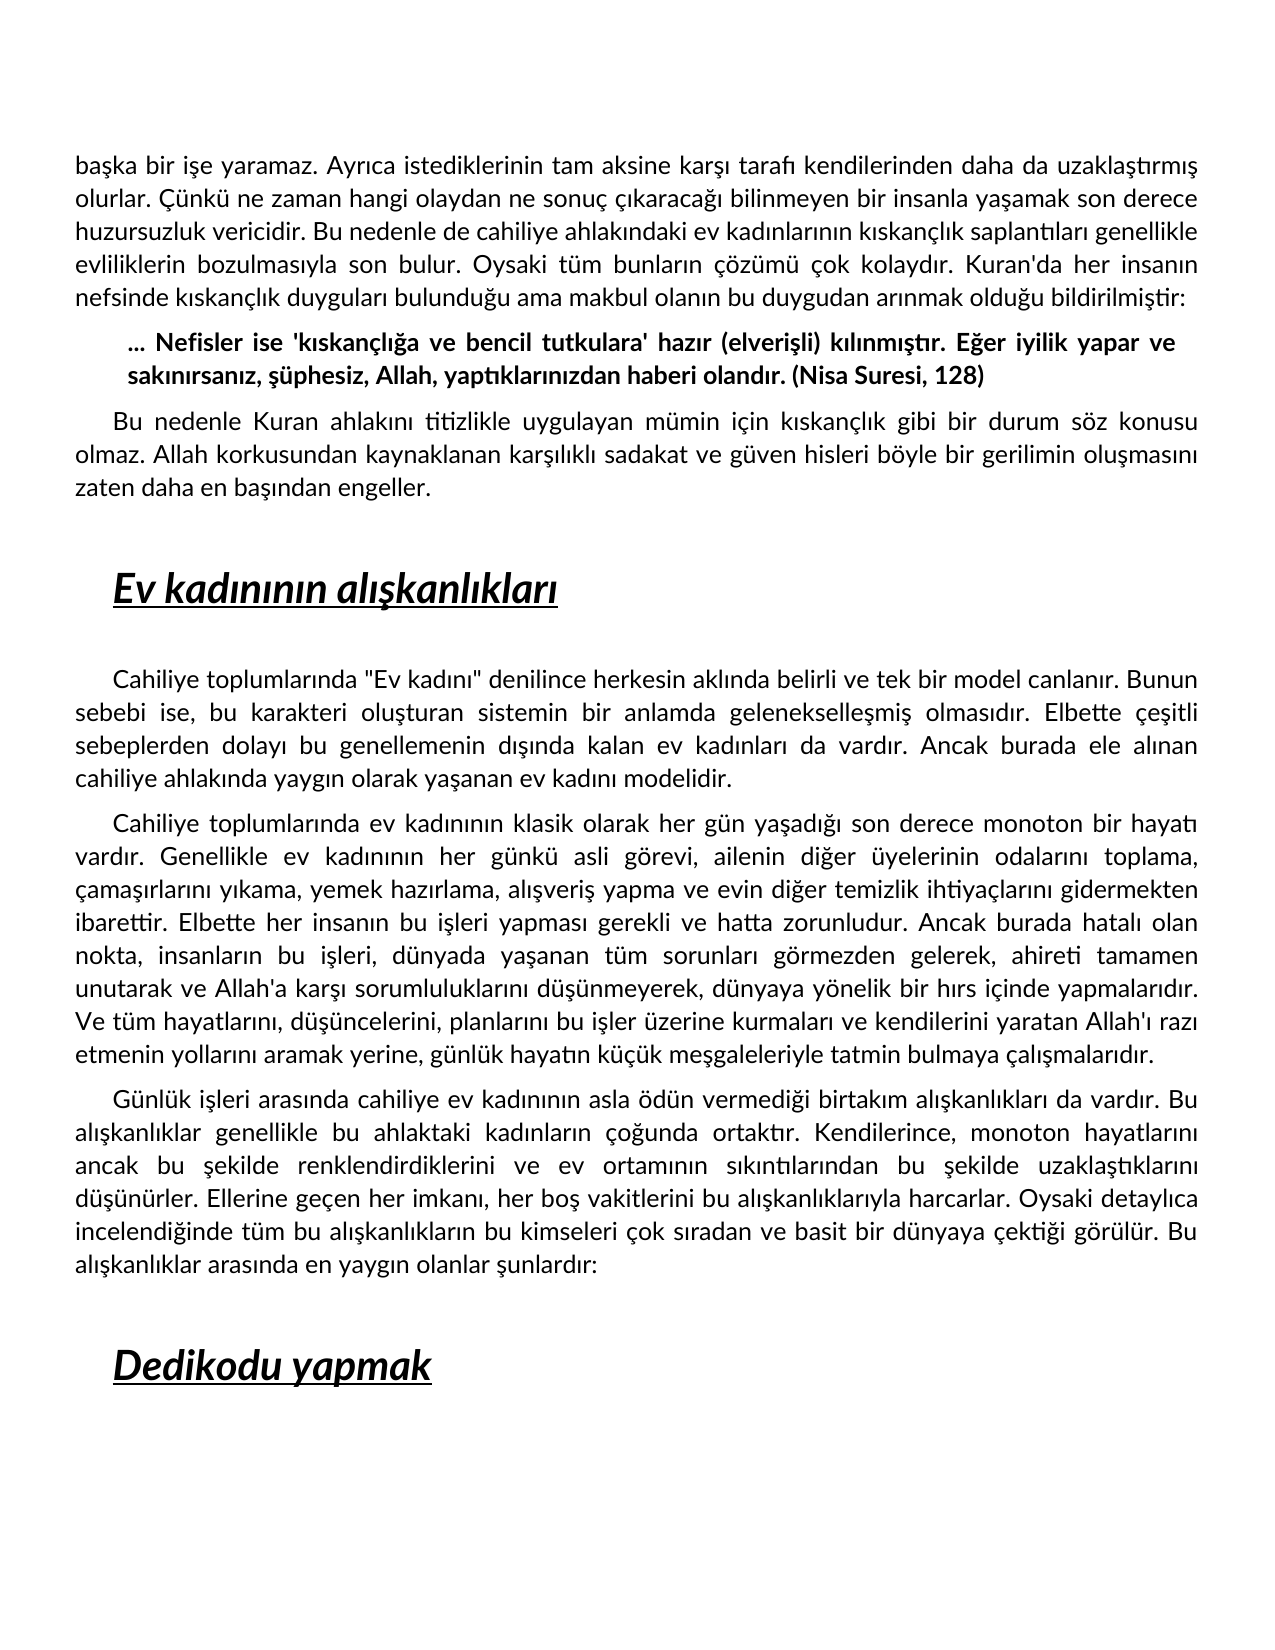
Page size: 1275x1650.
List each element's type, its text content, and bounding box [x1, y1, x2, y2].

text başka bir işe yaramaz. Ayrıca istediklerinin tam aksine karşı tarafı kendilerinden daha da uzaklaştırmış olurlar. Çünkü ne zaman hangi olaydan ne sonuç çıkaracağı bilinmeyen bir insanla yaşamak son derece huzursuzluk vericidir. Bu nedenle de cahiliye ahlakındaki ev kadınlarının kıskançlık saplantıları genellikle evliliklerin bozulmasıyla son bulur. Oysaki tüm bunların çözümü çok kolaydır. Kuran'da her insanın nefsinde kıskançlık duyguları bulunduğu ama makbul olanın bu duygudan arınmak olduğu bildirilmiştir: [75, 150, 1200, 312]
subtitle Ev kadınının alışkanlıkları [112, 562, 1200, 612]
text ... Nefisler ise 'kıskançlığa ve bencil tutkulara' hazır (elverişli) kılınmıştır. Eğer iyilik yapar ve sakınırsanız, şüphesiz, Allah, yaptıklarınızdan haberi olandır. (Nisa Suresi, 128) [127, 327, 1177, 390]
text Bu nedenle Kuran ahlakını titizlikle uygulayan mümin için kıskançlık gibi bir durum söz konusu olmaz. Allah korkusundan kaynaklanan karşılıklı sadakat ve güven hisleri böyle bir gerilimin oluşmasını zaten daha en başından engeller. [75, 405, 1200, 501]
subtitle Dedikodu yapmak [112, 1339, 1200, 1389]
text Cahiliye toplumlarında "Ev kadını" denilince herkesin aklında belirli ve tek bir model canlanır. Bunun sebebi ise, bu karakteri oluşturan sistemin bir anlamda gelenekselleşmiş olmasıdır. Elbette çeşitli sebeplerden dolayı bu genellemenin dışında kalan ev kadınları da vardır. Ancak burada ele alınan cahiliye ahlakında yaygın olarak yaşanan ev kadını modelidir. [75, 664, 1200, 792]
text Cahiliye toplumlarında ev kadınının klasik olarak her gün yaşadığı son derece monoton bir hayatı vardır. Genellikle ev kadınının her günkü asli görevi, ailenin diğer üyelerinin odalarını toplama, çamaşırlarını yıkama, yemek hazırlama, alışveriş yapma ve evin diğer temizlik ihtiyaçlarını gidermekten ibarettir. Elbette her insanın bu işleri yapması gerekli ve hatta zorunludur. Ancak burada hatalı olan nokta, insanların bu işleri, dünyada yaşanan tüm sorunları görmezden gelerek, ahireti tamamen unutarak ve Allah'a karşı sorumluluklarını düşünmeyerek, dünyaya yönelik bir hırs içinde yapmalarıdır. Ve tüm hayatlarını, düşüncelerini, planlarını bu işler üzerine kurmaları ve kendilerini yaratan Allah'ı razı etmenin yollarını aramak yerine, günlük hayatın küçük meşgaleleriyle tatmin bulmaya çalışmalarıdır. [75, 808, 1200, 1068]
text Günlük işleri arasında cahiliye ev kadınının asla ödün vermediği birtakım alışkanlıkları da vardır. Bu alışkanlıklar genellikle bu ahlaktaki kadınların çoğunda ortaktır. Kendilerince, monoton hayatlarını ancak bu şekilde renklendirdiklerini ve ev ortamının sıkıntılarından bu şekilde uzaklaştıklarını düşünürler. Ellerine geçen her imkanı, her boş vakitlerini bu alışkanlıklarıyla harcarlar. Oysaki detaylıca incelendiğinde tüm bu alışkanlıkların bu kimseleri çok sıradan ve basit bir dünyaya çektiği görülür. Bu alışkanlıklar arasında en yaygın olanlar şunlardır: [75, 1084, 1200, 1278]
